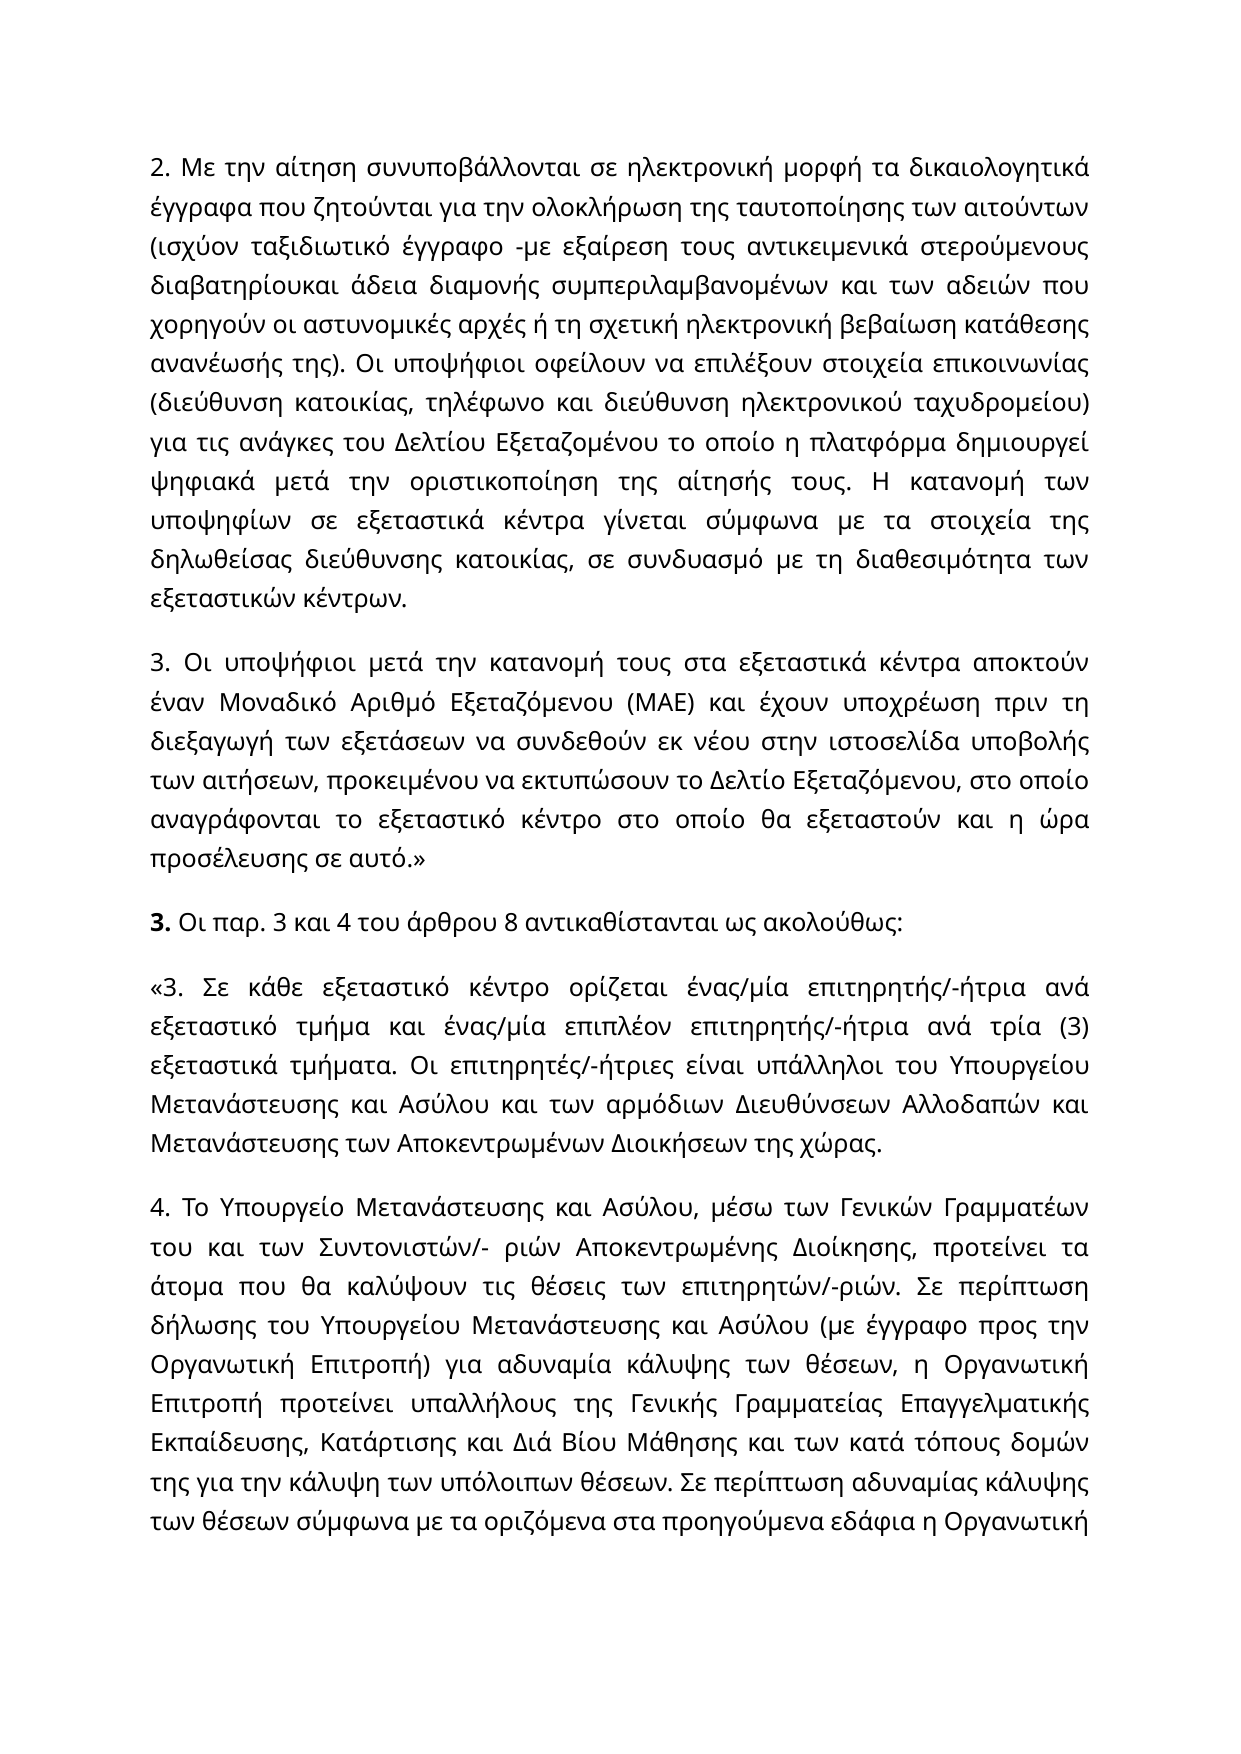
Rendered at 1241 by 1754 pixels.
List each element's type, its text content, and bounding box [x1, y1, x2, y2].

text 4. Το Υπουργείο Μετανάστευσης και Ασύλου, μέσω των Γενικών Γραμματέων του και των Συντονιστών/- ριών Αποκεντρωμένης Διοίκησης, προτείνει τα άτομα που θα καλύψουν τις θέσεις των επιτηρητών/-ριών. Σε περίπτωση δήλωσης του Υπουργείου Μετανάστευσης και Ασύλου (με έγγραφο προς την Οργανωτική Επιτροπή) για αδυναμία κάλυψης των θέσεων, η Οργανωτική Επιτροπή προτείνει υπαλλήλους της Γενικής Γραμματείας Επαγγελματικής Εκπαίδευσης, Κατάρτισης και Διά Βίου Μάθησης και των κατά τόπους δομών της για την κάλυψη των υπόλοιπων θέσεων. Σε περίπτωση αδυναμίας κάλυψης των θέσεων σύμφωνα με τα οριζόμενα στα προηγούμενα εδάφια η Οργανωτική [150, 1190, 1090, 1537]
text «3. Σε κάθε εξεταστικό κέντρο ορίζεται ένας/μία επιτηρητής/-ήτρια ανά εξεταστικό τμήμα και ένας/μία επιπλέον επιτηρητής/-ήτρια ανά τρία (3) εξεταστικά τμήματα. Οι επιτηρητές/-ήτριες είναι υπάλληλοι του Υπουργείου Μετανάστευσης και Ασύλου και των αρμόδιων Διευθύνσεων Αλλοδαπών και Μετανάστευσης των Αποκεντρωμένων Διοικήσεων της χώρας. [150, 969, 1090, 1160]
text 3. Οι παρ. 3 και 4 του άρθρου 8 αντικαθίστανται ως ακολούθως: [150, 905, 1090, 939]
text 2. Με την αίτηση συνυποβάλλονται σε ηλεκτρονική μορφή τα δικαιολογητικά έγγραφα που ζητούνται για την ολοκλήρωση της ταυτοποίησης των αιτούντων (ισχύον ταξιδιωτικό έγγραφο -με εξαίρεση τους αντικειμενικά στερούμενους διαβατηρίουκαι άδεια διαμονής συμπεριλαμβανομένων και των αδειών που χορηγούν οι αστυνομικές αρχές ή τη σχετική ηλεκτρονική βεβαίωση κατάθεσης ανανέωσής της). Οι υποψήφιοι οφείλουν να επιλέξουν στοιχεία επικοινωνίας (διεύθυνση κατοικίας, τηλέφωνο και διεύθυνση ηλεκτρονικού ταχυδρομείου) για τις ανάγκες του Δελτίου Εξεταζομένου το οποίο η πλατφόρμα δημιουργεί ψηφιακά μετά την οριστικοποίηση της αίτησής τους. Η κατανομή των υποψηφίων σε εξεταστικά κέντρα γίνεται σύμφωνα με τα στοιχεία της δηλωθείσας διεύθυνσης κατοικίας, σε συνδυασμό με τη διαθεσιμότητα των εξεταστικών κέντρων. [150, 150, 1090, 615]
text 3. Οι υποψήφιοι μετά την κατανομή τους στα εξεταστικά κέντρα αποκτούν έναν Μοναδικό Αριθμό Εξεταζόμενου (ΜΑΕ) και έχουν υποχρέωση πριν τη διεξαγωγή των εξετάσεων να συνδεθούν εκ νέου στην ιστοσελίδα υποβολής των αιτήσεων, προκειμένου να εκτυπώσουν το Δελτίο Εξεταζόμενου, στο οποίο αναγράφονται το εξεταστικό κέντρο στο οποίο θα εξεταστούν και η ώρα προσέλευσης σε αυτό.» [150, 645, 1090, 875]
